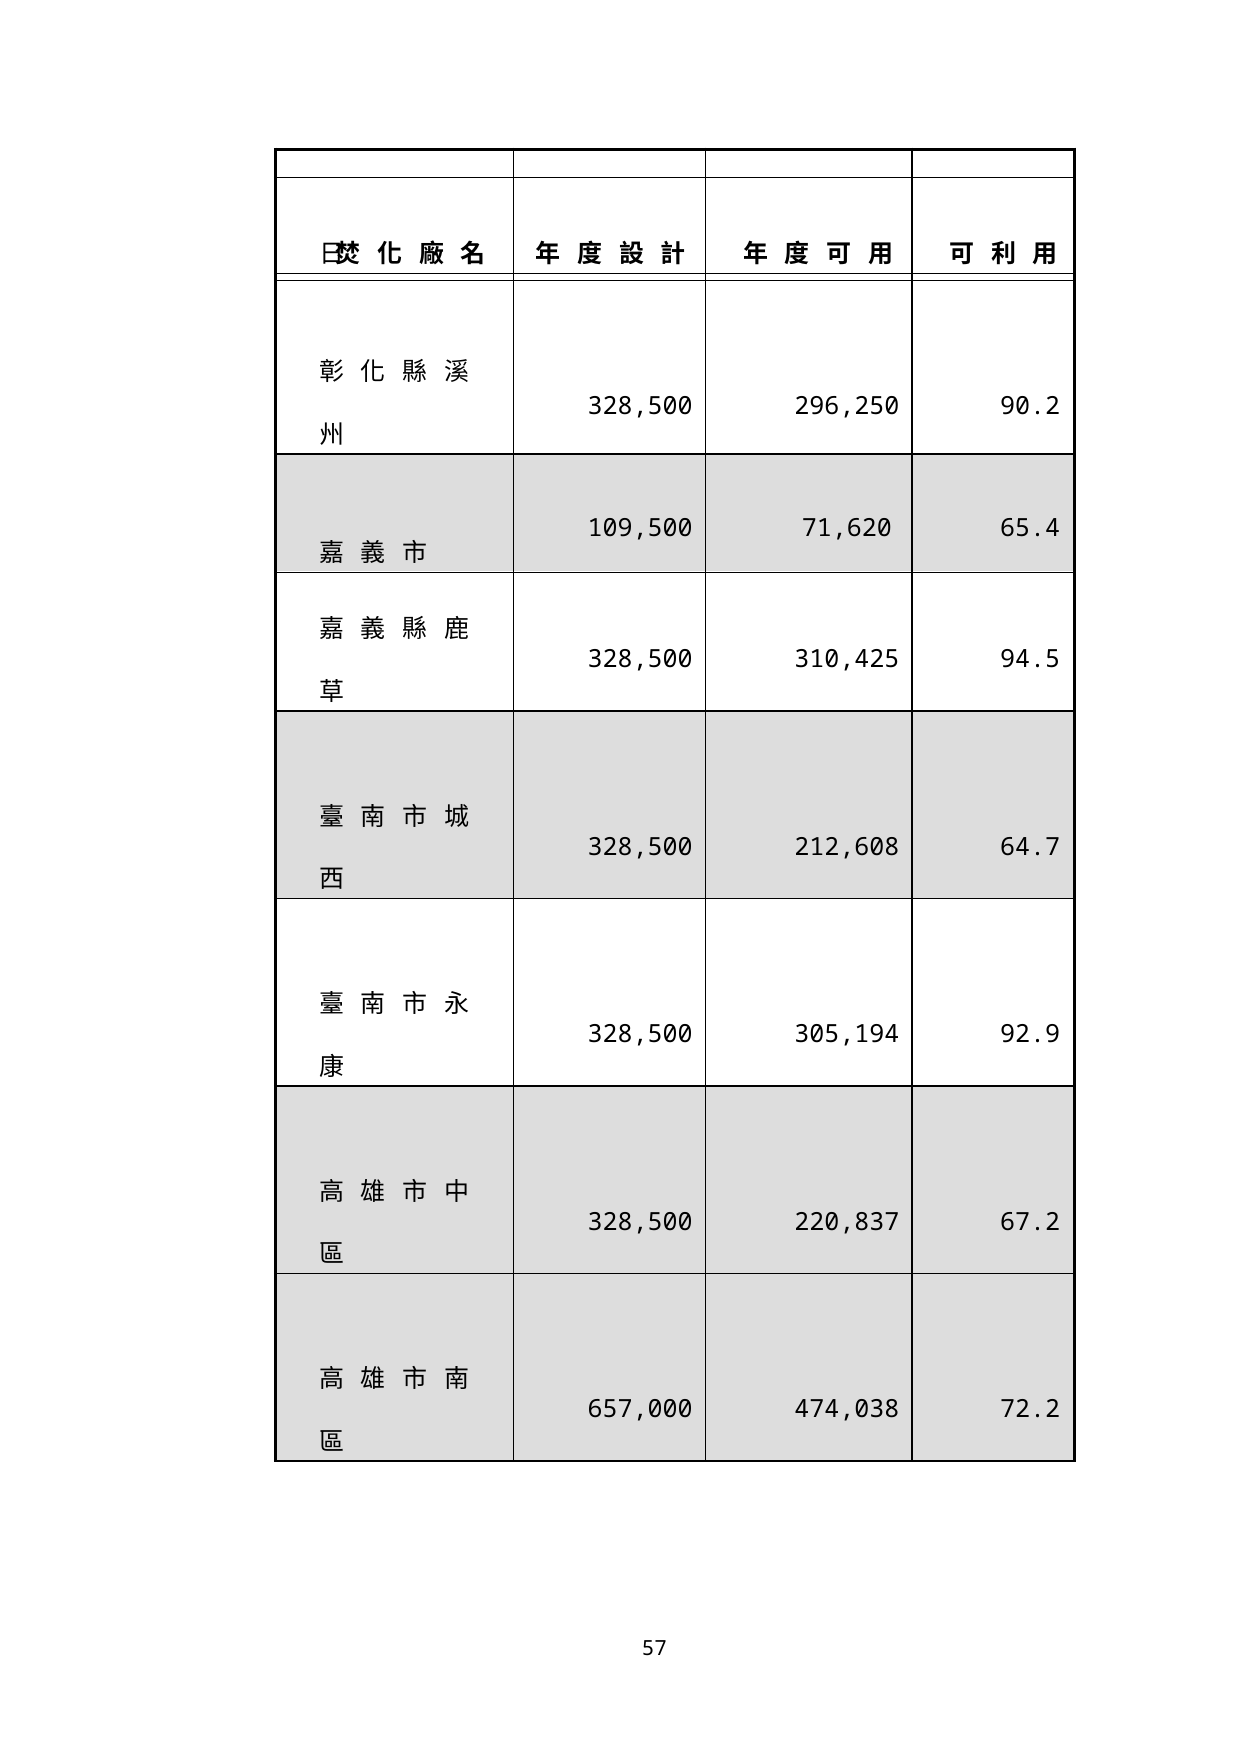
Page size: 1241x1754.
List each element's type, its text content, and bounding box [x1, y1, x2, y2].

table_cell 71,620 [706, 455, 911, 571]
table_cell 328,500 [514, 573, 705, 710]
table_cell 474,038 [706, 1274, 911, 1460]
table_cell 328,500 [514, 281, 705, 453]
table_cell 109,500 [514, 455, 705, 571]
table_cell 296,250 [706, 281, 911, 453]
table_cell [514, 274, 705, 280]
table_cell 彰化縣溪州 [277, 281, 513, 453]
table_cell 328,500 [514, 178, 705, 273]
table_cell 212,608 [706, 712, 911, 898]
table_cell 72.2 [913, 1274, 1073, 1460]
table_cell 臺中市烏日 [277, 178, 513, 273]
table_cell 220,837 [706, 1087, 911, 1273]
table_cell [277, 274, 513, 280]
table_cell 高雄市南區 [277, 1274, 513, 1460]
table_cell 328,500 [514, 712, 705, 898]
table_cell 臺南市永康 [277, 899, 513, 1085]
table_header [514, 151, 705, 177]
table_header [706, 151, 911, 177]
table_cell 90.9 [913, 178, 1073, 273]
table_cell 328,500 [514, 899, 705, 1085]
table_cell 64.7 [913, 712, 1073, 898]
table_cell 92.9 [913, 899, 1073, 1085]
table_cell 高雄市中區 [277, 1087, 513, 1273]
table_cell 臺南市城西 [277, 712, 513, 898]
table_header [277, 151, 513, 177]
table_cell 298,688 [706, 178, 911, 273]
table_cell 嘉義縣鹿草 [277, 573, 513, 710]
table_cell 328,500 [514, 1087, 705, 1273]
table_cell 310,425 [706, 573, 911, 710]
table_cell 65.4 [913, 455, 1073, 571]
table_cell 嘉義市 [277, 455, 513, 571]
table_cell 67.2 [913, 1087, 1073, 1273]
table_cell [706, 274, 911, 280]
table_cell 94.5 [913, 573, 1073, 710]
table_header [913, 151, 1073, 177]
table_cell 305,194 [706, 899, 911, 1085]
table_cell 90.2 [913, 281, 1073, 453]
table_cell 657,000 [514, 1274, 705, 1460]
table_cell [913, 274, 1073, 280]
